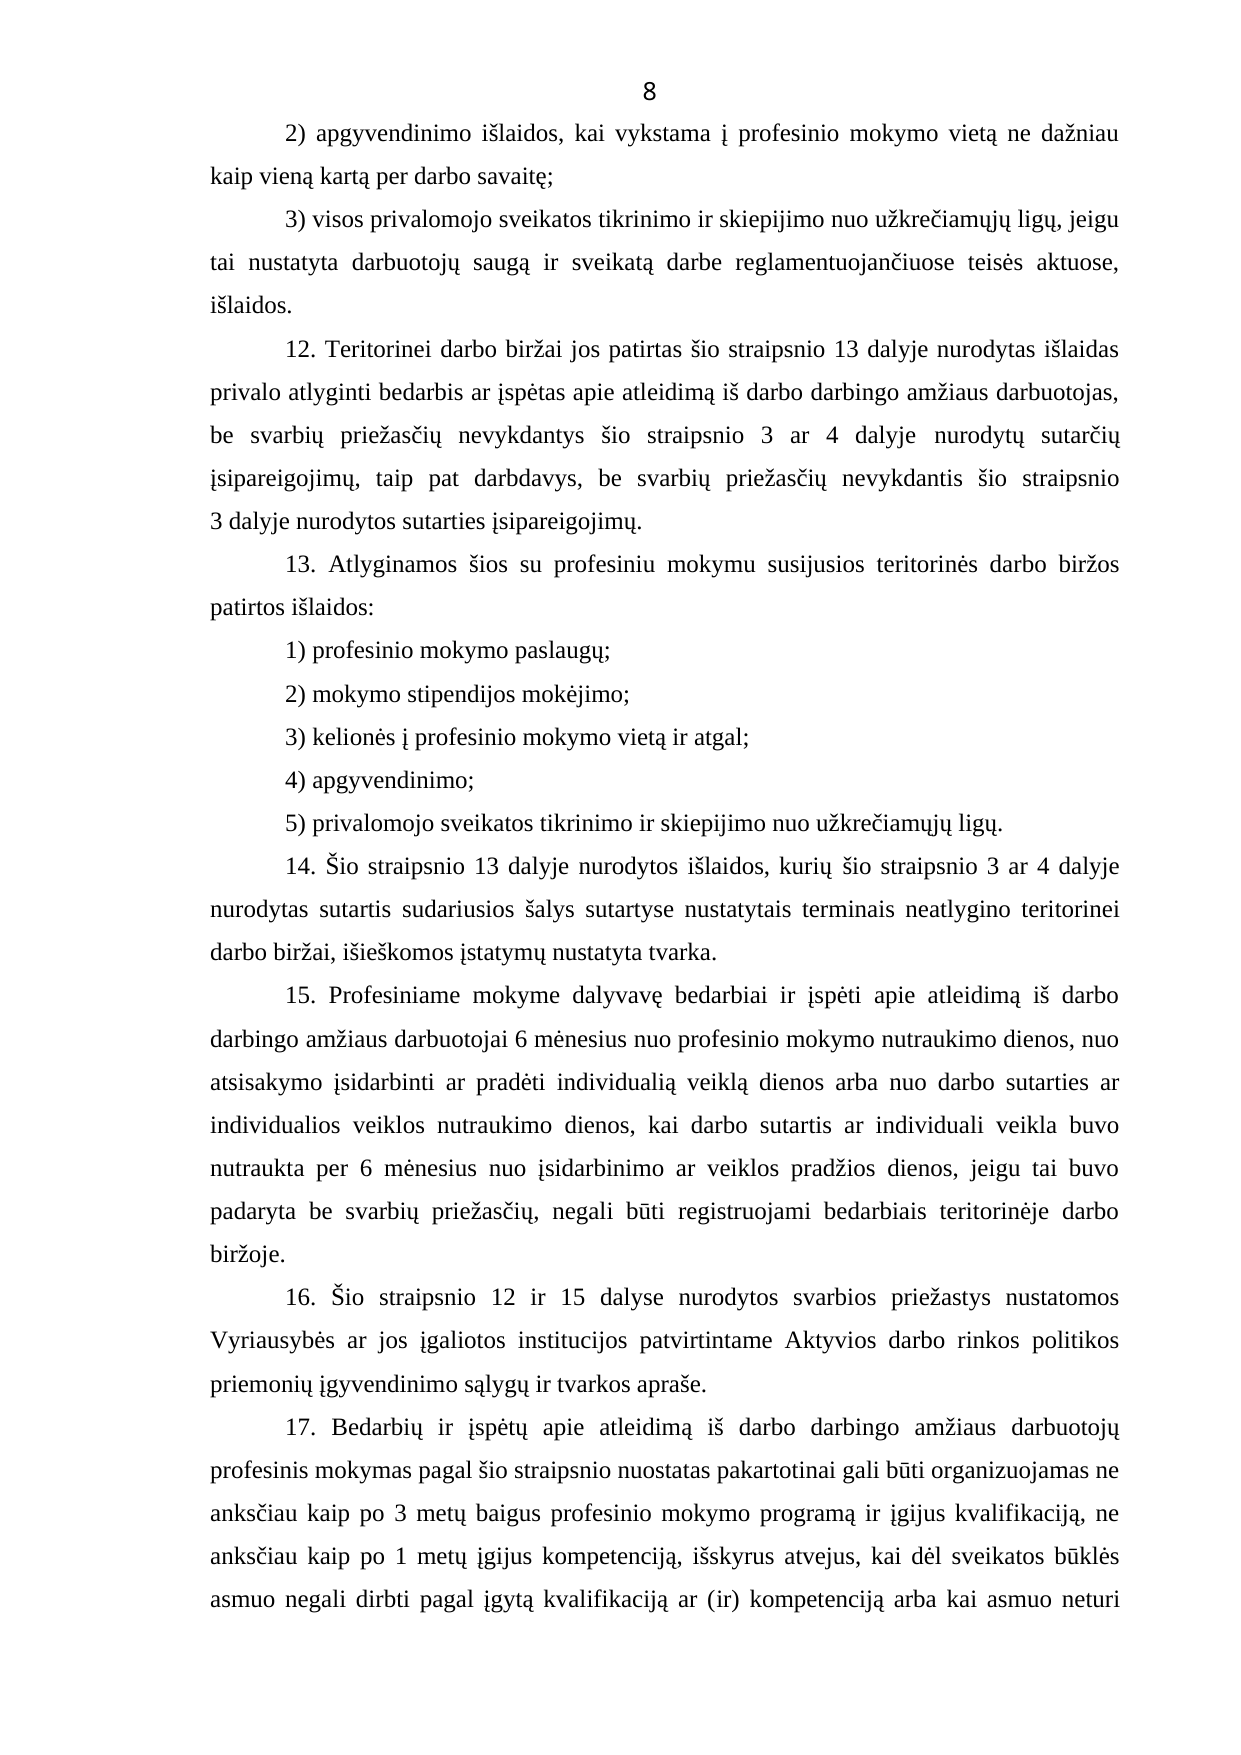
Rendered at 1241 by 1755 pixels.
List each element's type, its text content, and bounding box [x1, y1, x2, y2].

text 5) privalomojo sveikatos tikrinimo ir skiepijimo nuo užkrečiamųjų ligų. [210, 808, 1120, 837]
text 16. Šio straipsnio 12 ir 15 dalyse nurodytos svarbios priežastys nustatomos Vyriausybės ar jos įgaliotos institucijos patvirtintame Aktyvios darbo rinkos politikos priemonių įgyvendinimo sąlygų ir tvarkos apraše. [210, 1282, 1120, 1397]
text 3) kelionės į profesinio mokymo vietą ir atgal; [210, 722, 1120, 751]
text 3) visos privalomojo sveikatos tikrinimo ir skiepijimo nuo užkrečiamųjų ligų, jeigu tai nustatyta darbuotojų saugą ir sveikatą darbe reglamentuojančiuose teisės aktuose, išlaidos. [210, 204, 1120, 319]
text 13. Atlyginamos šios su profesiniu mokymu susijusios teritorinės darbo biržos patirtos išlaidos: [210, 549, 1120, 621]
text 1) profesinio mokymo paslaugų; [210, 636, 1120, 664]
text 2) mokymo stipendijos mokėjimo; [210, 679, 1120, 707]
text 2) apgyvendinimo išlaidos, kai vykstama į profesinio mokymo vietą ne dažniau kaip vieną kartą per darbo savaitę; [210, 118, 1120, 190]
text 17. Bedarbių ir įspėtų apie atleidimą iš darbo darbingo amžiaus darbuotojų profesinis mokymas pagal šio straipsnio nuostatas pakartotinai gali būti organizuojamas ne anksčiau kaip po 3 metų baigus profesinio mokymo programą ir įgijus kvalifikaciją, ne anksčiau kaip po 1 metų įgijus kompetenciją, išskyrus atvejus, kai dėl sveikatos būklės asmuo negali dirbti pagal įgytą kvalifikaciją ar (ir) kompetenciją arba kai asmuo neturi [210, 1412, 1120, 1613]
text 12. Teritorinei darbo biržai jos patirtas šio straipsnio 13 dalyje nurodytas išlaidas privalo atlyginti bedarbis ar įspėtas apie atleidimą iš darbo darbingo amžiaus darbuotojas, be svarbių priežasčių nevykdantys šio straipsnio 3 ar 4 dalyje nurodytų sutarčių įsipareigojimų, taip pat darbdavys, be svarbių priežasčių nevykdantis šio straipsnio 3 dalyje nurodytos sutarties įsipareigojimų. [210, 334, 1120, 535]
text 4) apgyvendinimo; [210, 765, 1120, 794]
text 15. Profesiniame mokyme dalyvavę bedarbiai ir įspėti apie atleidimą iš darbo darbingo amžiaus darbuotojai 6 mėnesius nuo profesinio mokymo nutraukimo dienos, nuo atsisakymo įsidarbinti ar pradėti individualią veiklą dienos arba nuo darbo sutarties ar individualios veiklos nutraukimo dienos, kai darbo sutartis ar individuali veikla buvo nutraukta per 6 mėnesius nuo įsidarbinimo ar veiklos pradžios dienos, jeigu tai buvo padaryta be svarbių priežasčių, negali būti registruojami bedarbiais teritorinėje darbo biržoje. [210, 981, 1120, 1268]
text 14. Šio straipsnio 13 dalyje nurodytos išlaidos, kurių šio straipsnio 3 ar 4 dalyje nurodytas sutartis sudariusios šalys sutartyse nustatytais terminais neatlygino teritorinei darbo biržai, išieškomos įstatymų nustatyta tvarka. [210, 851, 1120, 966]
